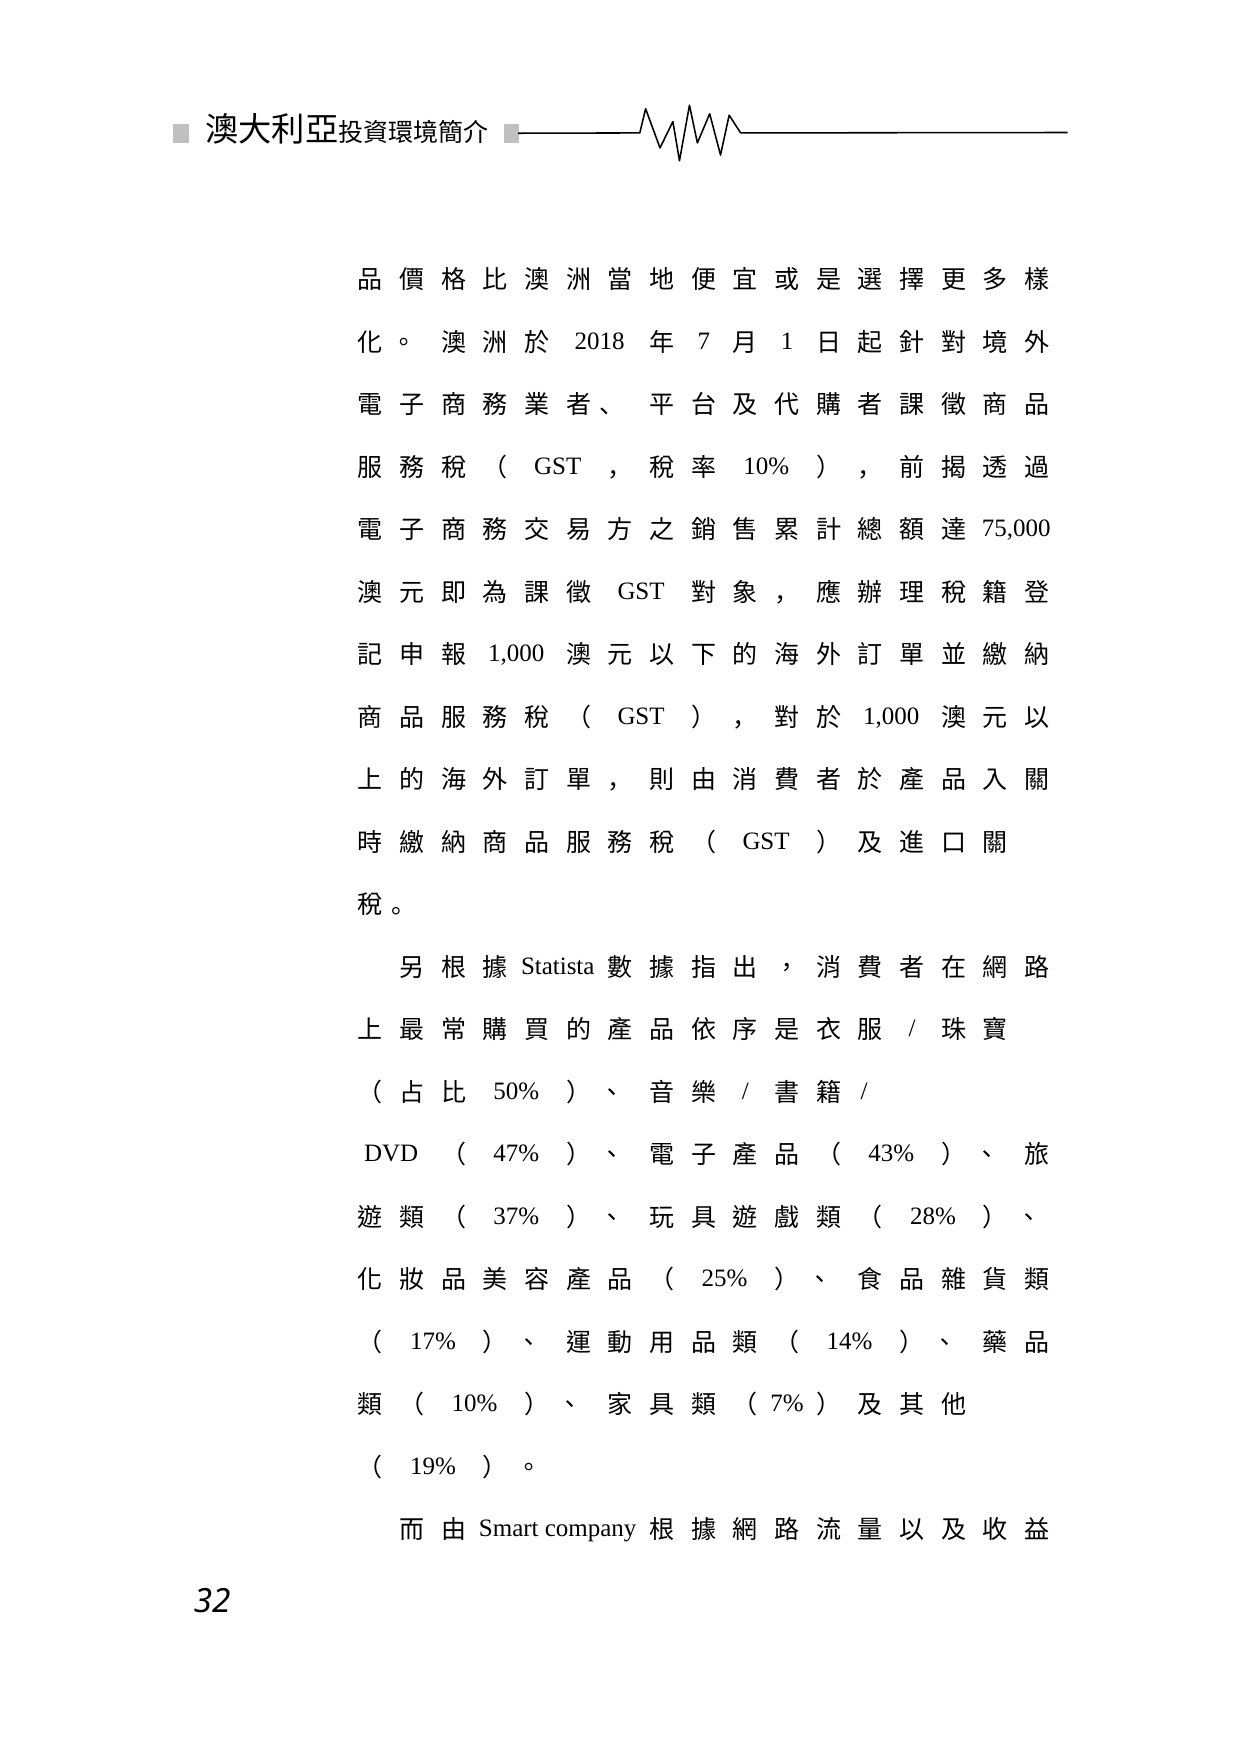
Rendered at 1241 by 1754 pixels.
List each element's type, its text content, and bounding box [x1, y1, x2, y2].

text 品價格比澳洲當地便宜或是選擇更多樣化。澳洲於2018年7月1日起針對境外電子商務業者、平台及代購者課徵商品服務稅（GST，稅率10%），前揭透過電子商務交易方之銷售累計總額達75,000澳元即為課徵GST對象，應辦理稅籍登記申報1,000澳元以下的海外訂單並繳納商品服務稅（GST），對於1,000澳元以上的海外訂單，則由消費者於產品入關時繳納商品服務稅（GST）及進口關稅。 [330, 236, 1058, 924]
text 而由Smart company根據網路流量以及收益 [330, 1486, 1058, 1549]
text 另根據Statista數據指出，消費者在網路上最常購買的產品依序是衣服/珠寶（占比50%）、音樂/書籍/DVD（47%）、電子產品（43%）、旅遊類（37%）、玩具遊戲類（28%）、化妝品美容產品（25%）、食品雜貨類（17%）、運動用品類（14%）、藥品類（10%）、家具類（7%）及其他（19%）。 [330, 924, 1058, 1486]
